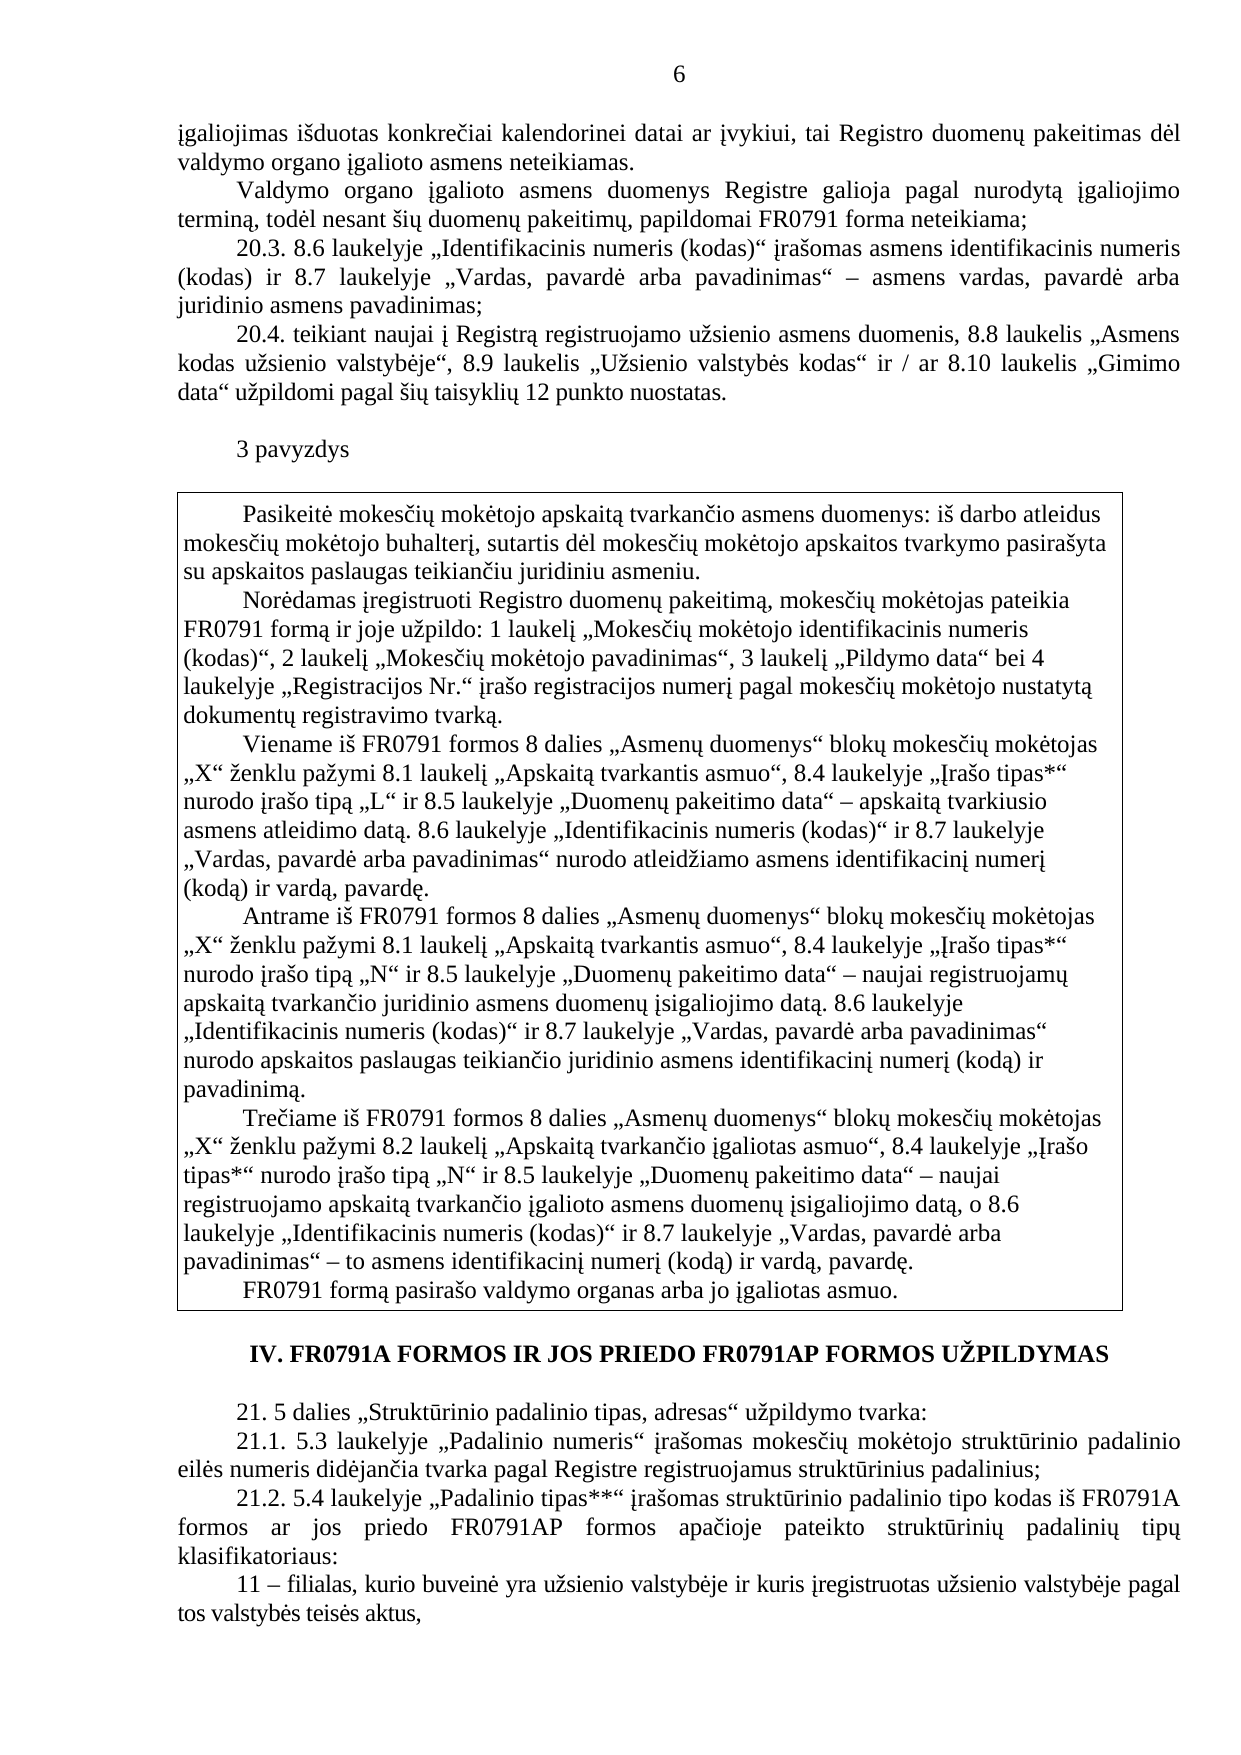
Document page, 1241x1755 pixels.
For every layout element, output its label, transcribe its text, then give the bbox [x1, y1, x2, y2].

text 20.4. teikiant naujai į Registrą registruojamo užsienio asmens duomenis, 8.8 laukelis „Asmens kodas užsienio valstybėje“, 8.9 laukelis „Užsienio valstybės kodas“ ir / ar 8.10 laukelis „Gimimo data“ užpildomi pagal šių taisyklių 12 punkto nuostatas. [177, 319, 1181, 406]
text įgaliojimas išduotas konkrečiai kalendorinei datai ar įvykiui, tai Registro duomenų pakeitimas dėl valdymo organo įgalioto asmens neteikiamas. [177, 118, 1181, 176]
table_header Pasikeitė mokesčių mokėtojo apskaitą tvarkančio asmens duomenys: iš darbo atleidus mokesčių mokėtojo buhalterį, sutartis dėl mokesčių mokėtojo apskaitos tvarkymo pasirašyta su apskaitos paslaugas teikiančiu juridiniu asmeniu. Norėdamas įregistruoti Registro duomenų pakeitimą, mokesčių mokėtojas pateikia FR0791 formą ir joje užpildo: 1 laukelį „Mokesčių mokėtojo identifikacinis numeris (kodas)“, 2 laukelį „Mokesčių mokėtojo pavadinimas“, 3 laukelį „Pildymo data“ bei 4 laukelyje „Registracijos Nr.“ įrašo registracijos numerį pagal mokesčių mokėtojo nustatytą dokumentų registravimo tvarką. Viename iš FR0791 formos 8 dalies „Asmenų duomenys“ blokų mokesčių mokėtojas „X“ ženklu pažymi 8.1 laukelį „Apskaitą tvarkantis asmuo“, 8.4 laukelyje „Įrašo tipas*“ nurodo įrašo tipą „L“ ir 8.5 laukelyje „Duomenų pakeitimo data“ – apskaitą tvarkiusio asmens atleidimo datą. 8.6 laukelyje „Identifikacinis numeris (kodas)“ ir 8.7 laukelyje „Vardas, pavardė arba pavadinimas“ nurodo atleidžiamo asmens identifikacinį numerį (kodą) ir vardą, pavardę. Antrame iš FR0791 formos 8 dalies „Asmenų duomenys“ blokų mokesčių mokėtojas „X“ ženklu pažymi 8.1 laukelį „Apskaitą tvarkantis asmuo“, 8.4 laukelyje „Įrašo tipas*“ nurodo įrašo tipą „N“ ir 8.5 laukelyje „Duomenų pakeitimo data“ – naujai registruojamų apskaitą tvarkančio juridinio asmens duomenų įsigaliojimo datą. 8.6 laukelyje „Identifikacinis numeris (kodas)“ ir 8.7 laukelyje „Vardas, pavardė arba pavadinimas“ nurodo apskaitos paslaugas teikiančio juridinio asmens identifikacinį numerį (kodą) ir pavadinimą. Trečiame iš FR0791 formos 8 dalies „Asmenų duomenys“ blokų mokesčių mokėtojas „X“ ženklu pažymi 8.2 laukelį „Apskaitą tvarkančio įgaliotas asmuo“, 8.4 laukelyje „Įrašo tipas*“ nurodo įrašo tipą „N“ ir 8.5 laukelyje „Duomenų pakeitimo data“ – naujai registruojamo apskaitą tvarkančio įgalioto asmens duomenų įsigaliojimo datą, o 8.6 laukelyje „Identifikacinis numeris (kodas)“ ir 8.7 laukelyje „Vardas, pavardė arba pavadinimas“ – to asmens identifikacinį numerį (kodą) ir vardą, pavardę. FR0791 formą pasirašo valdymo organas arba jo įgaliotas asmuo. [178, 493, 1122, 1310]
text Valdymo organo įgalioto asmens duomenys Registre galioja pagal nurodytą įgaliojimo terminą, todėl nesant šių duomenų pakeitimų, papildomai FR0791 forma neteikiama; [177, 176, 1181, 233]
text IV. FR0791A FORMOS IR JOS PRIEDO FR0791AP FORMOS UŽPILDYMAS [177, 1339, 1181, 1368]
text 3 pavyzdys [177, 434, 1181, 463]
text 21.1. 5.3 laukelyje „Padalinio numeris“ įrašomas mokesčių mokėtojo struktūrinio padalinio eilės numeris didėjančia tvarka pagal Registre registruojamus struktūrinius padalinius; [177, 1426, 1181, 1483]
text 21. 5 dalies „Struktūrinio padalinio tipas, adresas“ užpildymo tvarka: [177, 1397, 1181, 1426]
text 21.2. 5.4 laukelyje „Padalinio tipas**“ įrašomas struktūrinio padalinio tipo kodas iš FR0791A formos ar jos priedo FR0791AP formos apačioje pateikto struktūrinių padalinių tipų klasifikatoriaus: [177, 1483, 1181, 1569]
text 11 – filialas, kurio buveinė yra užsienio valstybėje ir kuris įregistruotas užsienio valstybėje pagal tos valstybės teisės aktus, [177, 1569, 1181, 1627]
text 20.3. 8.6 laukelyje „Identifikacinis numeris (kodas)“ įrašomas asmens identifikacinis numeris (kodas) ir 8.7 laukelyje „Vardas, pavardė arba pavadinimas“ – asmens vardas, pavardė arba juridinio asmens pavadinimas; [177, 233, 1181, 319]
